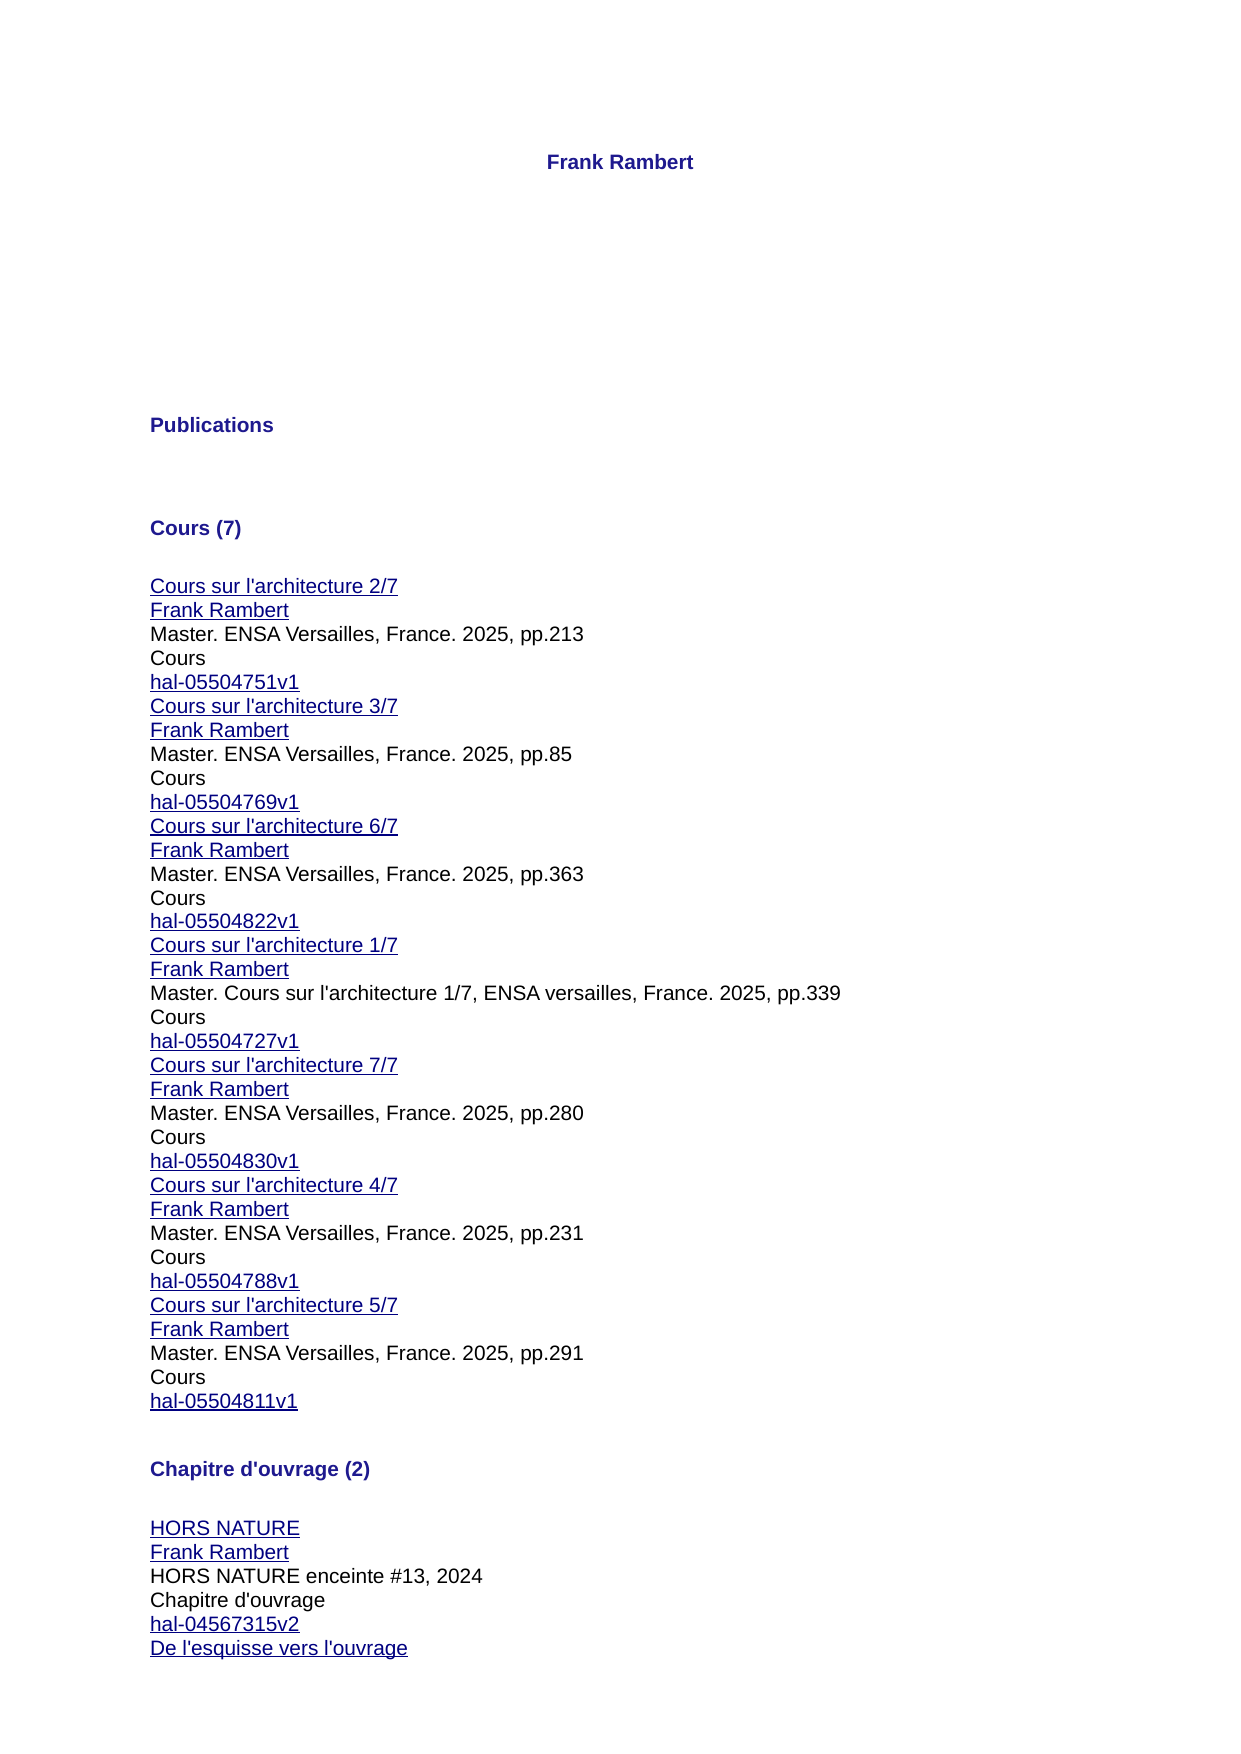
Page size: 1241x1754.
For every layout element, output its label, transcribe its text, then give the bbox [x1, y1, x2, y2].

table_cell Cours sur l'architecture 1/7 Frank Rambert Master. Cours sur l'architecture 1/7, ENSA versailles, France. 2025, pp.339 Cours hal-05504727v1 [150, 933, 1090, 1053]
table_cell De l'esquisse vers l'ouvrage [150, 1635, 1090, 1659]
table_cell Cours sur l'architecture 7/7 Frank Rambert Master. ENSA Versailles, France. 2025, pp.280 Cours hal-05504830v1 [150, 1053, 1090, 1173]
table_cell Cours sur l'architecture 6/7 Frank Rambert Master. ENSA Versailles, France. 2025, pp.363 Cours hal-05504822v1 [150, 814, 1090, 933]
table_header HORS NATURE Frank Rambert HORS NATURE enceinte #13, 2024 Chapitre d'ouvrage hal-04567315v2 [150, 1516, 1090, 1635]
subtitle Frank Rambert [150, 150, 1090, 174]
subtitle Publications [150, 412, 1090, 436]
subtitle Chapitre d'ouvrage (2) [150, 1457, 1090, 1481]
table_cell Cours sur l'architecture 5/7 Frank Rambert Master. ENSA Versailles, France. 2025, pp.291 Cours hal-05504811v1 [150, 1293, 1090, 1412]
table_cell Cours sur l'architecture 4/7 Frank Rambert Master. ENSA Versailles, France. 2025, pp.231 Cours hal-05504788v1 [150, 1173, 1090, 1293]
table_cell Cours sur l'architecture 3/7 Frank Rambert Master. ENSA Versailles, France. 2025, pp.85 Cours hal-05504769v1 [150, 694, 1090, 813]
table_header Cours sur l'architecture 2/7 Frank Rambert Master. ENSA Versailles, France. 2025, pp.213 Cours hal-05504751v1 [150, 574, 1090, 694]
subtitle Cours (7) [150, 516, 1090, 539]
